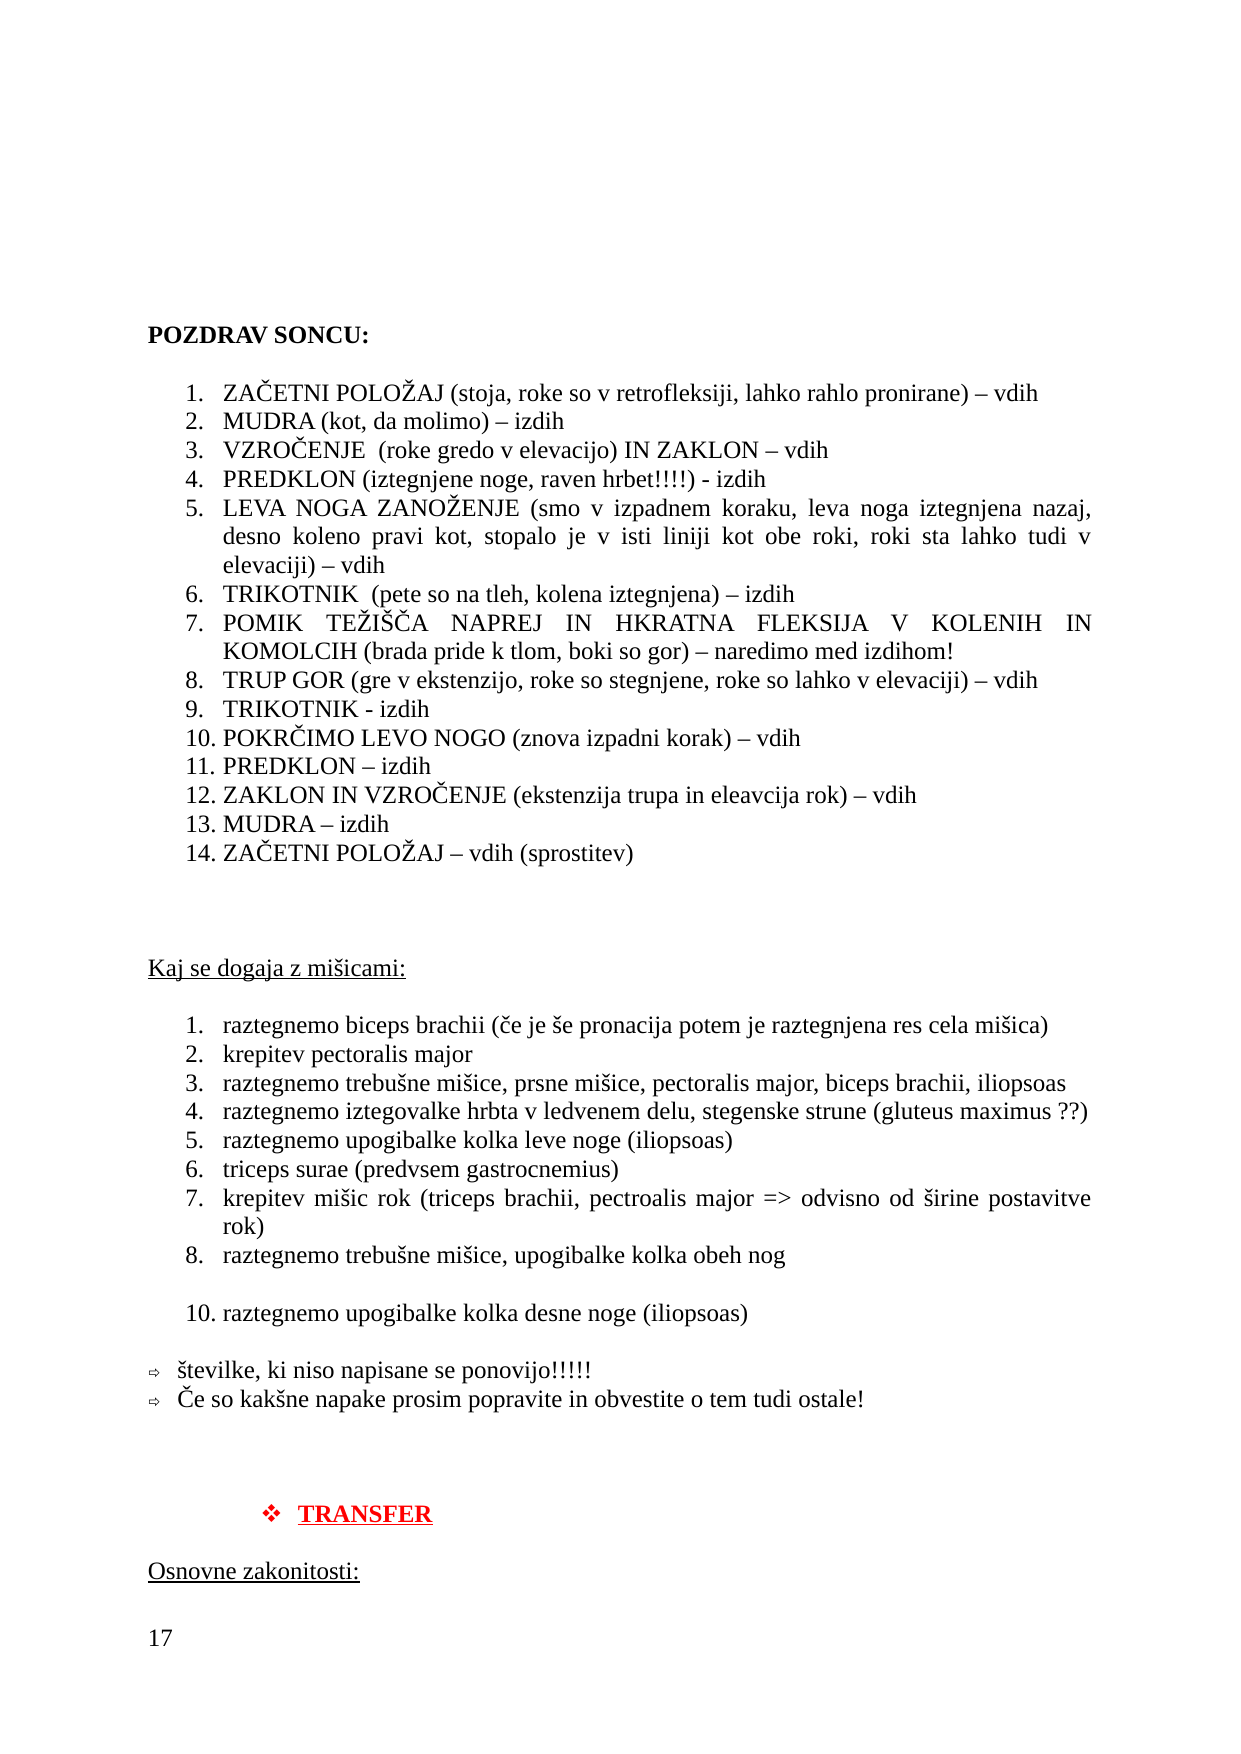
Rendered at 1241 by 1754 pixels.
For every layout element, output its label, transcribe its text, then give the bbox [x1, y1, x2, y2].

list raztegnemo trebušne mišice, prsne mišice, pectoralis major, biceps brachii, iliopsoas [185, 1068, 1093, 1096]
list krepitev pectoralis major [185, 1039, 1093, 1068]
list TRIKOTNIK - izdih [185, 694, 1093, 723]
list MUDRA – izdih [185, 809, 1093, 838]
list VZROČENJE (roke gredo v elevacijo) IN ZAKLON – vdih [185, 435, 1093, 464]
list ZAKLON IN VZROČENJE (ekstenzija trupa in eleavcija rok) – vdih [185, 780, 1093, 809]
list ZAČETNI POLOŽAJ (stoja, roke so v retrofleksiji, lahko rahlo pronirane) – vdih [185, 378, 1093, 406]
list LEVA NOGA ZANOŽENJE (smo v izpadnem koraku, leva noga iztegnjena nazaj, desno koleno pravi kot, stopalo je v isti liniji kot obe roki, roki sta lahko tudi v elevaciji) – vdih [185, 493, 1093, 579]
list ZAČETNI POLOŽAJ – vdih (sprostitev) [185, 838, 1093, 866]
text Osnovne zakonitosti: [148, 1556, 1093, 1585]
list krepitev mišic rok (triceps brachii, pectroalis major => odvisno od širine postavitve rok) [185, 1183, 1093, 1240]
list PREDKLON – izdih [185, 751, 1093, 780]
list PREDKLON (iztegnjene noge, raven hrbet!!!!) - izdih [185, 464, 1093, 493]
text POZDRAV SONCU: [148, 320, 1093, 349]
subtitle TRANSFER [260, 1499, 1093, 1528]
list Če so kakšne napake prosim popravite in obvestite o tem tudi ostale! [148, 1384, 1093, 1413]
list raztegnemo upogibalke kolka leve noge (iliopsoas) [185, 1125, 1093, 1154]
list POMIK TEŽIŠČA NAPREJ IN HKRATNA FLEKSIJA V KOLENIH IN KOMOLCIH (brada pride k tlom, boki so gor) – naredimo med izdihom! [185, 608, 1093, 665]
text Kaj se dogaja z mišicami: [148, 953, 1093, 981]
list raztegnemo iztegovalke hrbta v ledvenem delu, stegenske strune (gluteus maximus ??) [185, 1096, 1093, 1125]
list raztegnemo trebušne mišice, upogibalke kolka obeh nog [185, 1240, 1093, 1269]
list raztegnemo upogibalke kolka desne noge (iliopsoas) [185, 1298, 1093, 1326]
list številke, ki niso napisane se ponovijo!!!!! [148, 1355, 1093, 1384]
list raztegnemo biceps brachii (če je še pronacija potem je raztegnjena res cela mišica) [185, 1010, 1093, 1039]
list TRUP GOR (gre v ekstenzijo, roke so stegnjene, roke so lahko v elevaciji) – vdih [185, 665, 1093, 694]
list POKRČIMO LEVO NOGO (znova izpadni korak) – vdih [185, 723, 1093, 751]
list MUDRA (kot, da molimo) – izdih [185, 406, 1093, 435]
list TRIKOTNIK (pete so na tleh, kolena iztegnjena) – izdih [185, 579, 1093, 608]
list triceps surae (predvsem gastrocnemius) [185, 1154, 1093, 1183]
